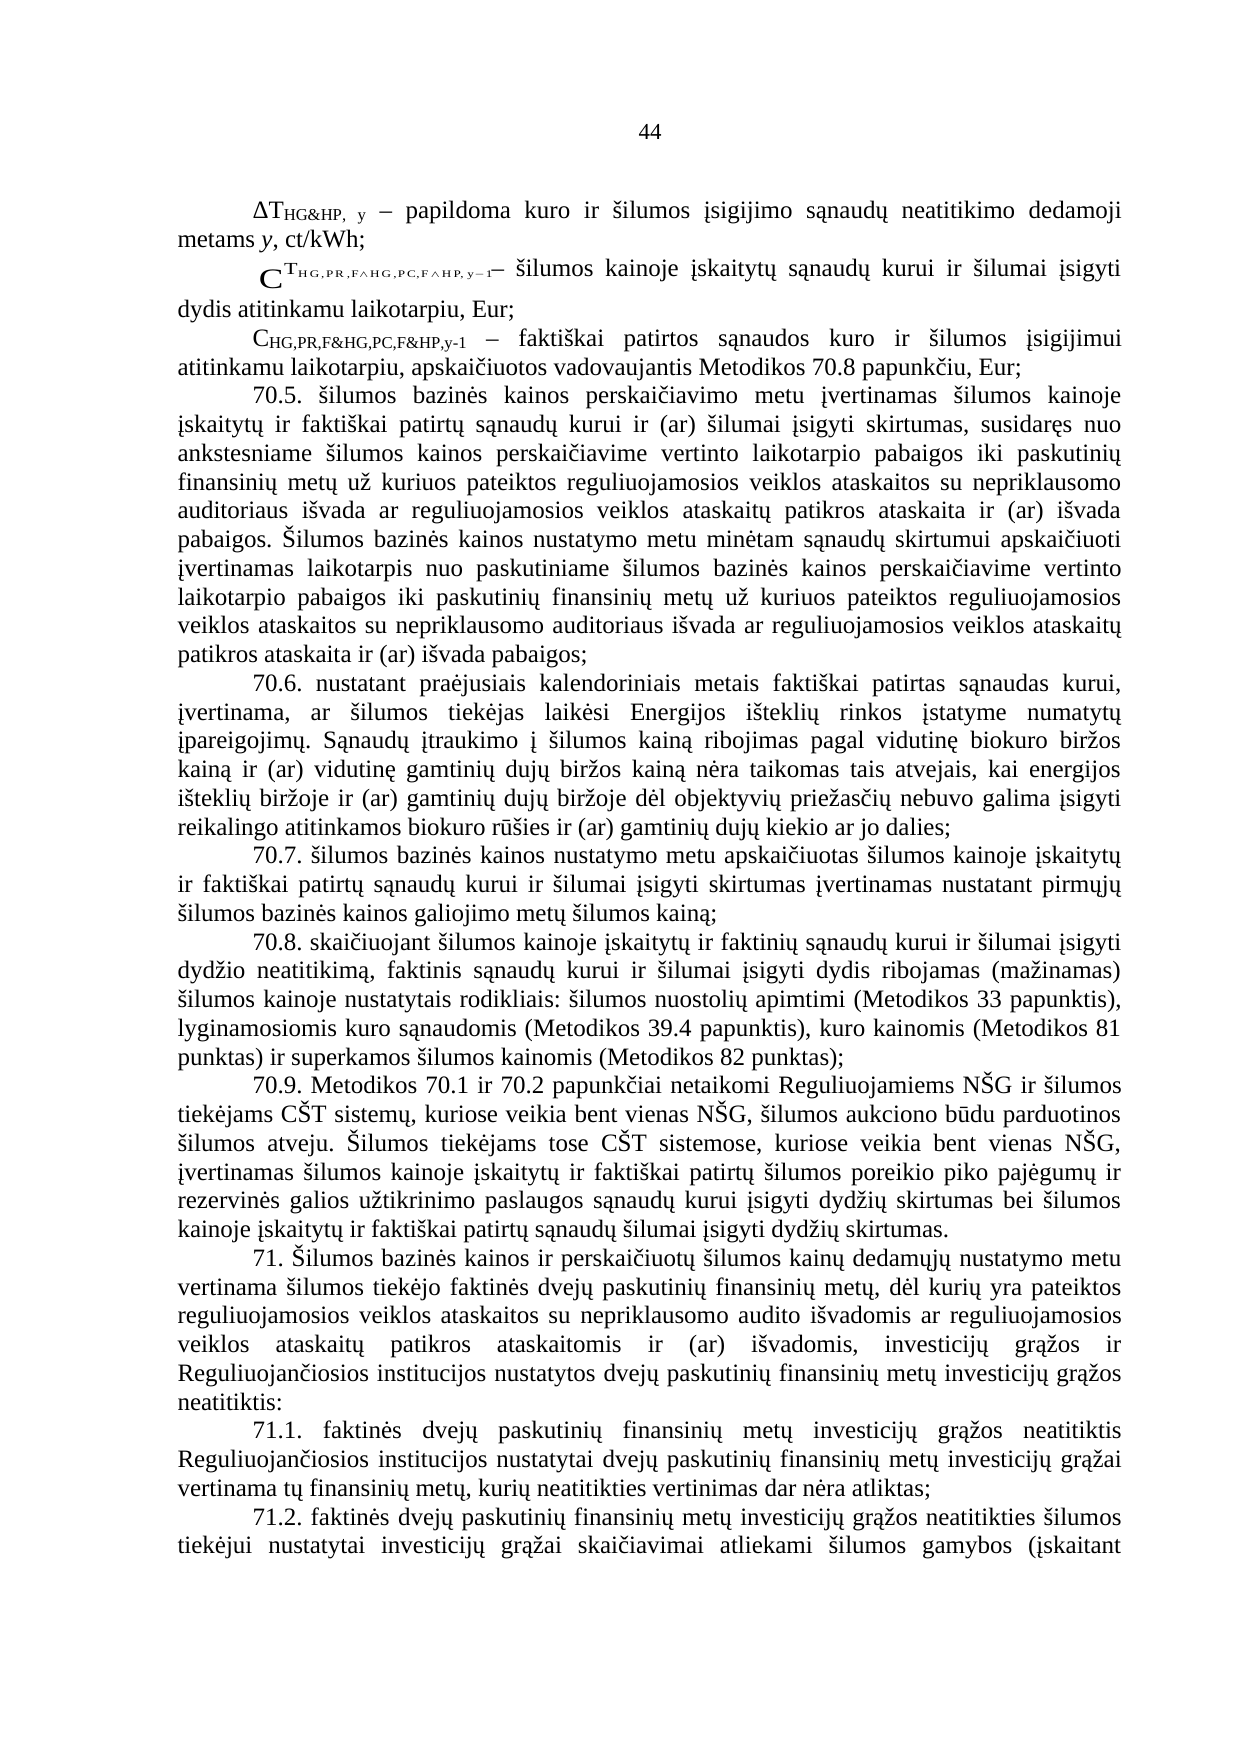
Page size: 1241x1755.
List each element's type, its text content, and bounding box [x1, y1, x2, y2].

text 71.2. faktinės dvejų paskutinių finansinių metų investicijų grąžos neatitikties šilumos tiekėjui nustatytai investicijų grąžai skaičiavimai atliekami šilumos gamybos (įskaitant [177, 1502, 1122, 1559]
text CHG,PR,F&HG,PC,F&HP,y-1 – faktiškai patirtos sąnaudos kuro ir šilumos įsigijimui atitinkamu laikotarpiu, apskaičiuotos vadovaujantis Metodikos 70.8 papunkčiu, Eur; [177, 323, 1122, 381]
text 71. Šilumos bazinės kainos ir perskaičiuotų šilumos kainų dedamųjų nustatymo metu vertinama šilumos tiekėjo faktinės dvejų paskutinių finansinių metų, dėl kurių yra pateiktos reguliuojamosios veiklos ataskaitos su nepriklausomo audito išvadomis ar reguliuojamosios veiklos ataskaitų patikros ataskaitomis ir (ar) išvadomis, investicijų grąžos ir Reguliuojančiosios institucijos nustatytos dvejų paskutinių finansinių metų investicijų grąžos neatitiktis: [177, 1243, 1122, 1416]
text – šilumos kainoje įskaitytų sąnaudų kurui ir šilumai įsigyti dydis atitinkamu laikotarpiu, Eur; [177, 253, 1122, 323]
text 70.5. šilumos bazinės kainos perskaičiavimo metu įvertinamas šilumos kainoje įskaitytų ir faktiškai patirtų sąnaudų kurui ir (ar) šilumai įsigyti skirtumas, susidaręs nuo ankstesniame šilumos kainos perskaičiavime vertinto laikotarpio pabaigos iki paskutinių finansinių metų už kuriuos pateiktos reguliuojamosios veiklos ataskaitos su nepriklausomo auditoriaus išvada ar reguliuojamosios veiklos ataskaitų patikros ataskaita ir (ar) išvada pabaigos. Šilumos bazinės kainos nustatymo metu minėtam sąnaudų skirtumui apskaičiuoti įvertinamas laikotarpis nuo paskutiniame šilumos bazinės kainos perskaičiavime vertinto laikotarpio pabaigos iki paskutinių finansinių metų už kuriuos pateiktos reguliuojamosios veiklos ataskaitos su nepriklausomo auditoriaus išvada ar reguliuojamosios veiklos ataskaitų patikros ataskaita ir (ar) išvada pabaigos; [177, 381, 1122, 668]
text 70.8. skaičiuojant šilumos kainoje įskaitytų ir faktinių sąnaudų kurui ir šilumai įsigyti dydžio neatitikimą, faktinis sąnaudų kurui ir šilumai įsigyti dydis ribojamas (mažinamas) šilumos kainoje nustatytais rodikliais: šilumos nuostolių apimtimi (Metodikos 33 papunktis), lyginamosiomis kuro sąnaudomis (Metodikos 39.4 papunktis), kuro kainomis (Metodikos 81 punktas) ir superkamos šilumos kainomis (Metodikos 82 punktas); [177, 927, 1122, 1071]
text 71.1. faktinės dvejų paskutinių finansinių metų investicijų grąžos neatitiktis Reguliuojančiosios institucijos nustatytai dvejų paskutinių finansinių metų investicijų grąžai vertinama tų finansinių metų, kurių neatitikties vertinimas dar nėra atliktas; [177, 1416, 1122, 1502]
text 70.9. Metodikos 70.1 ir 70.2 papunkčiai netaikomi Reguliuojamiems NŠG ir šilumos tiekėjams CŠT sistemų, kuriose veikia bent vienas NŠG, šilumos aukciono būdu parduotinos šilumos atveju. Šilumos tiekėjams tose CŠT sistemose, kuriose veikia bent vienas NŠG, įvertinamas šilumos kainoje įskaitytų ir faktiškai patirtų šilumos poreikio piko pajėgumų ir rezervinės galios užtikrinimo paslaugos sąnaudų kurui įsigyti dydžių skirtumas bei šilumos kainoje įskaitytų ir faktiškai patirtų sąnaudų šilumai įsigyti dydžių skirtumas. [177, 1071, 1122, 1243]
text 70.6. nustatant praėjusiais kalendoriniais metais faktiškai patirtas sąnaudas kurui, įvertinama, ar šilumos tiekėjas laikėsi Energijos išteklių rinkos įstatyme numatytų įpareigojimų. Sąnaudų įtraukimo į šilumos kainą ribojimas pagal vidutinę biokuro biržos kainą ir (ar) vidutinę gamtinių dujų biržos kainą nėra taikomas tais atvejais, kai energijos išteklių biržoje ir (ar) gamtinių dujų biržoje dėl objektyvių priežasčių nebuvo galima įsigyti reikalingo atitinkamos biokuro rūšies ir (ar) gamtinių dujų kiekio ar jo dalies; [177, 668, 1122, 841]
text 70.7. šilumos bazinės kainos nustatymo metu apskaičiuotas šilumos kainoje įskaitytų ir faktiškai patirtų sąnaudų kurui ir šilumai įsigyti skirtumas įvertinamas nustatant pirmųjų šilumos bazinės kainos galiojimo metų šilumos kainą; [177, 841, 1122, 927]
text ΔTHG&HP, y – papildoma kuro ir šilumos įsigijimo sąnaudų neatitikimo dedamoji metams y, ct/kWh; [177, 196, 1122, 253]
